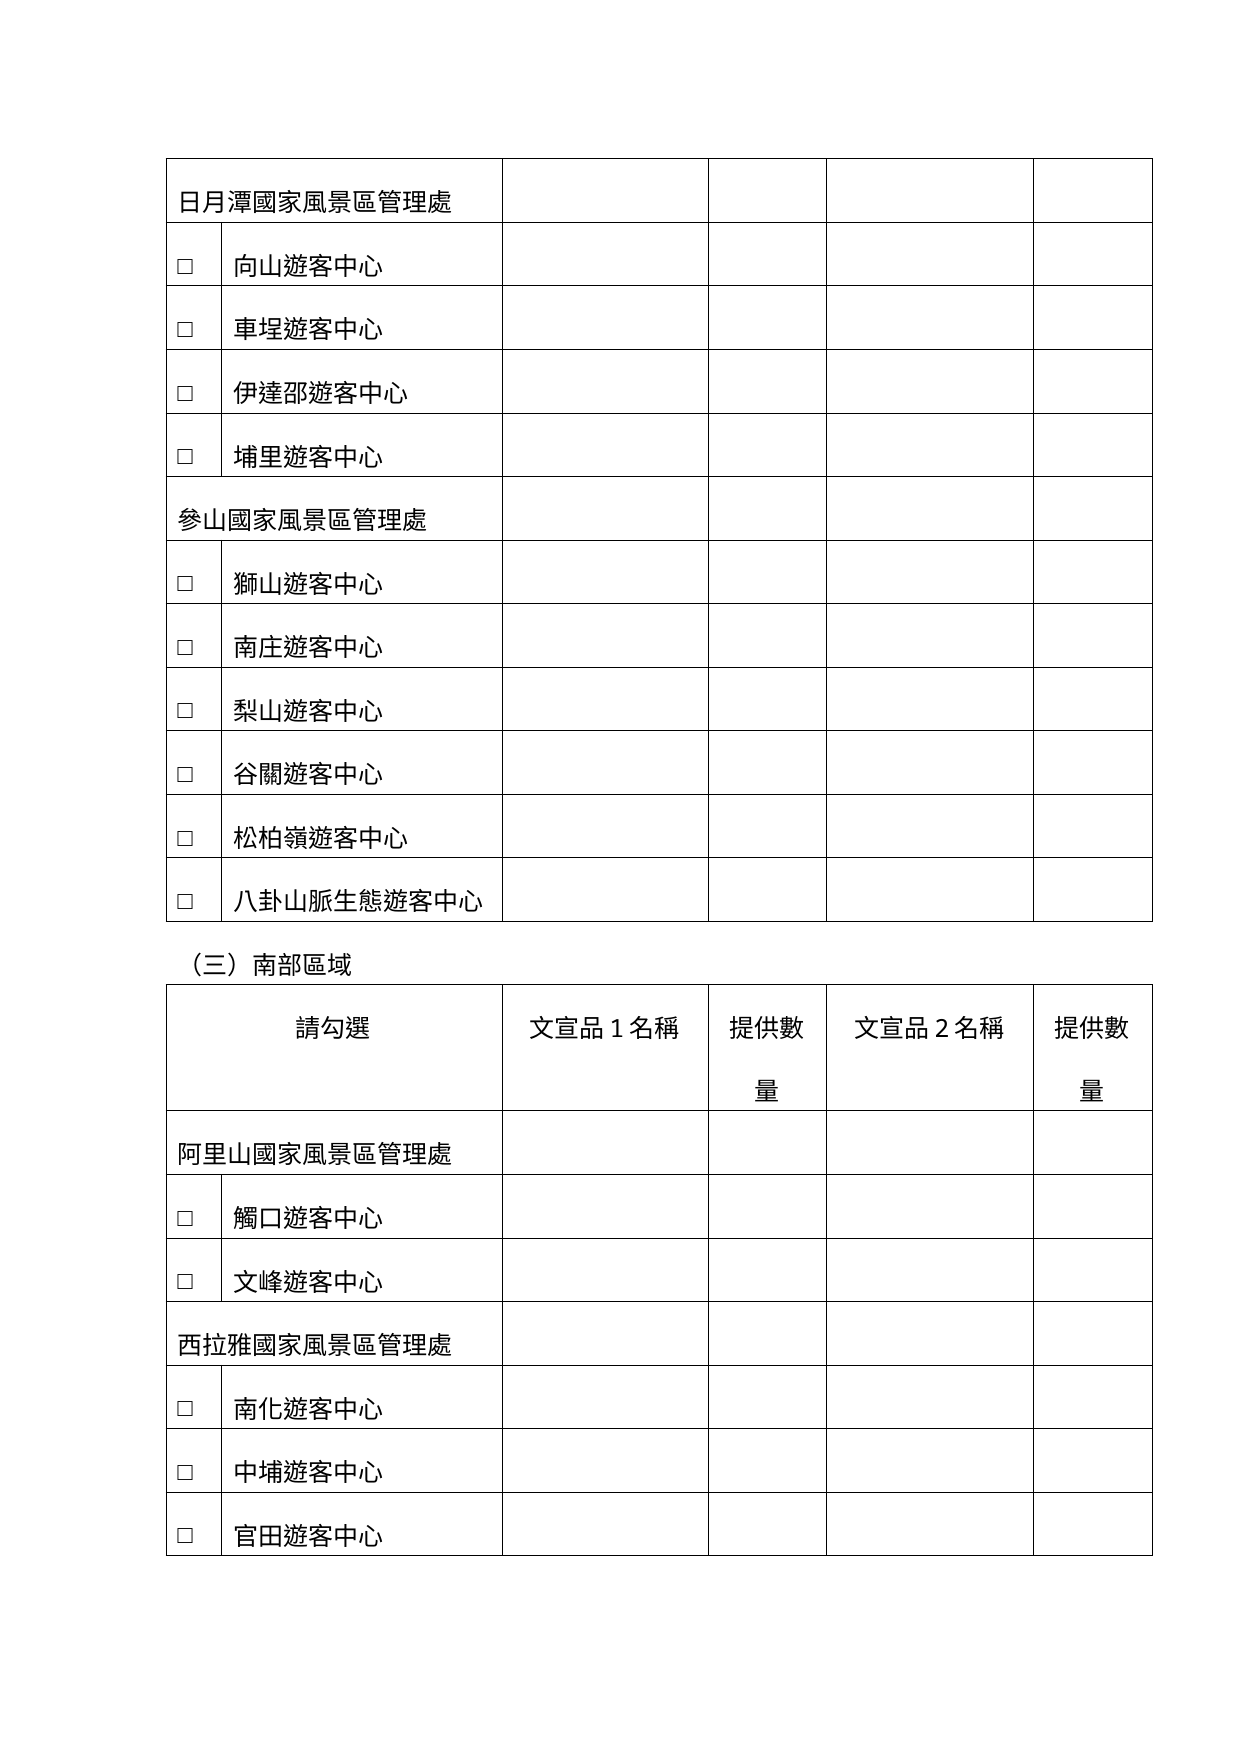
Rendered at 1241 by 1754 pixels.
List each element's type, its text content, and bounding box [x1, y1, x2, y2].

table_cell [503, 541, 708, 603]
table_cell [503, 668, 708, 730]
table_cell [827, 223, 1033, 285]
table_cell 官田遊客中心 [222, 1493, 502, 1555]
table_cell 南庄遊客中心 [222, 604, 502, 667]
table_cell □ [167, 858, 221, 921]
table_cell [503, 731, 708, 794]
table_cell □ [167, 1366, 221, 1428]
table_cell [503, 604, 708, 667]
table_cell [1034, 668, 1152, 730]
table_cell [709, 795, 826, 857]
table_cell 西拉雅國家風景區管理處 [167, 1302, 502, 1364]
table_cell □ [167, 541, 221, 603]
table_cell 埔里遊客中心 [222, 414, 502, 476]
table_cell [709, 1302, 826, 1364]
table_cell □ [167, 414, 221, 476]
table_cell [827, 604, 1033, 667]
table_cell 阿里山國家風景區管理處 [167, 1111, 502, 1174]
table_cell 南化遊客中心 [222, 1366, 502, 1428]
table_cell □ [167, 350, 221, 412]
table_cell 谷關遊客中心 [222, 731, 502, 794]
table_cell [709, 350, 826, 412]
table_cell [709, 1175, 826, 1237]
table_cell [1034, 604, 1152, 667]
table_cell □ [167, 668, 221, 730]
table_cell [503, 1175, 708, 1237]
table_cell 八卦山脈生態遊客中心 [222, 858, 502, 921]
table_cell [709, 286, 826, 349]
table_cell [503, 350, 708, 412]
table_cell [827, 1429, 1033, 1492]
table_header 文宣品1名稱 [503, 985, 708, 1110]
table_cell [503, 1302, 708, 1364]
table_cell □ [167, 731, 221, 794]
table_cell □ [167, 1429, 221, 1492]
table_header 提供數量 [1034, 985, 1152, 1110]
table_cell [827, 668, 1033, 730]
table_cell [1034, 541, 1152, 603]
table_cell [709, 223, 826, 285]
table_cell [709, 159, 826, 222]
table_header 提供數量 [709, 985, 826, 1110]
table_cell [503, 1366, 708, 1428]
table_cell [709, 541, 826, 603]
table_cell [503, 795, 708, 857]
table_cell 中埔遊客中心 [222, 1429, 502, 1492]
table_cell [503, 1239, 708, 1301]
table_cell 觸口遊客中心 [222, 1175, 502, 1237]
table_cell [503, 223, 708, 285]
table_cell 向山遊客中心 [222, 223, 502, 285]
table_header 文宣品2名稱 [827, 985, 1033, 1110]
table_cell [709, 731, 826, 794]
table_cell [1034, 414, 1152, 476]
table_cell [709, 668, 826, 730]
table_cell [827, 1111, 1033, 1174]
table_cell [503, 286, 708, 349]
table_cell [1034, 1239, 1152, 1301]
table_cell [709, 1493, 826, 1555]
table_cell □ [167, 1493, 221, 1555]
table_cell [827, 1493, 1033, 1555]
table_cell [827, 1239, 1033, 1301]
table_cell 文峰遊客中心 [222, 1239, 502, 1301]
table_cell [1034, 223, 1152, 285]
table_cell [503, 1429, 708, 1492]
table_cell □ [167, 604, 221, 667]
table_cell □ [167, 223, 221, 285]
table_cell [827, 541, 1033, 603]
table_cell [709, 1111, 826, 1174]
table_cell 松柏嶺遊客中心 [222, 795, 502, 857]
table_cell [1034, 159, 1152, 222]
table_cell [503, 159, 708, 222]
text （三）南部區域 [177, 922, 1090, 984]
table_cell [503, 414, 708, 476]
table_cell □ [167, 1175, 221, 1237]
table_cell □ [167, 795, 221, 857]
table_cell 伊達邵遊客中心 [222, 350, 502, 412]
table_cell [1034, 350, 1152, 412]
table_cell [1034, 1493, 1152, 1555]
table_cell [827, 858, 1033, 921]
table_cell [1034, 1429, 1152, 1492]
table_cell 獅山遊客中心 [222, 541, 502, 603]
table_cell [709, 604, 826, 667]
table_cell [709, 1429, 826, 1492]
table_cell [503, 858, 708, 921]
table_cell [709, 858, 826, 921]
table_cell 參山國家風景區管理處 [167, 477, 502, 539]
table_cell [709, 1239, 826, 1301]
table_cell [1034, 1366, 1152, 1428]
table_cell [827, 159, 1033, 222]
table_cell □ [167, 1239, 221, 1301]
table_cell [827, 795, 1033, 857]
table_cell [1034, 1302, 1152, 1364]
table_cell [709, 1366, 826, 1428]
table_cell 日月潭國家風景區管理處 [167, 159, 502, 222]
table_cell [1034, 1175, 1152, 1237]
table_cell [503, 1493, 708, 1555]
table_cell [827, 286, 1033, 349]
table_header 請勾選 [167, 985, 502, 1110]
table_cell [827, 1366, 1033, 1428]
table_cell [827, 414, 1033, 476]
table_cell [1034, 477, 1152, 539]
table_cell 梨山遊客中心 [222, 668, 502, 730]
table_cell 車埕遊客中心 [222, 286, 502, 349]
table_cell [1034, 286, 1152, 349]
table_cell [827, 477, 1033, 539]
table_cell [503, 477, 708, 539]
table_cell □ [167, 286, 221, 349]
table_cell [1034, 1111, 1152, 1174]
table_cell [827, 350, 1033, 412]
table_cell [827, 731, 1033, 794]
table_cell [709, 477, 826, 539]
table_cell [827, 1175, 1033, 1237]
table_cell [1034, 858, 1152, 921]
table_cell [827, 1302, 1033, 1364]
table_cell [503, 1111, 708, 1174]
table_cell [709, 414, 826, 476]
table_cell [1034, 731, 1152, 794]
table_cell [1034, 795, 1152, 857]
